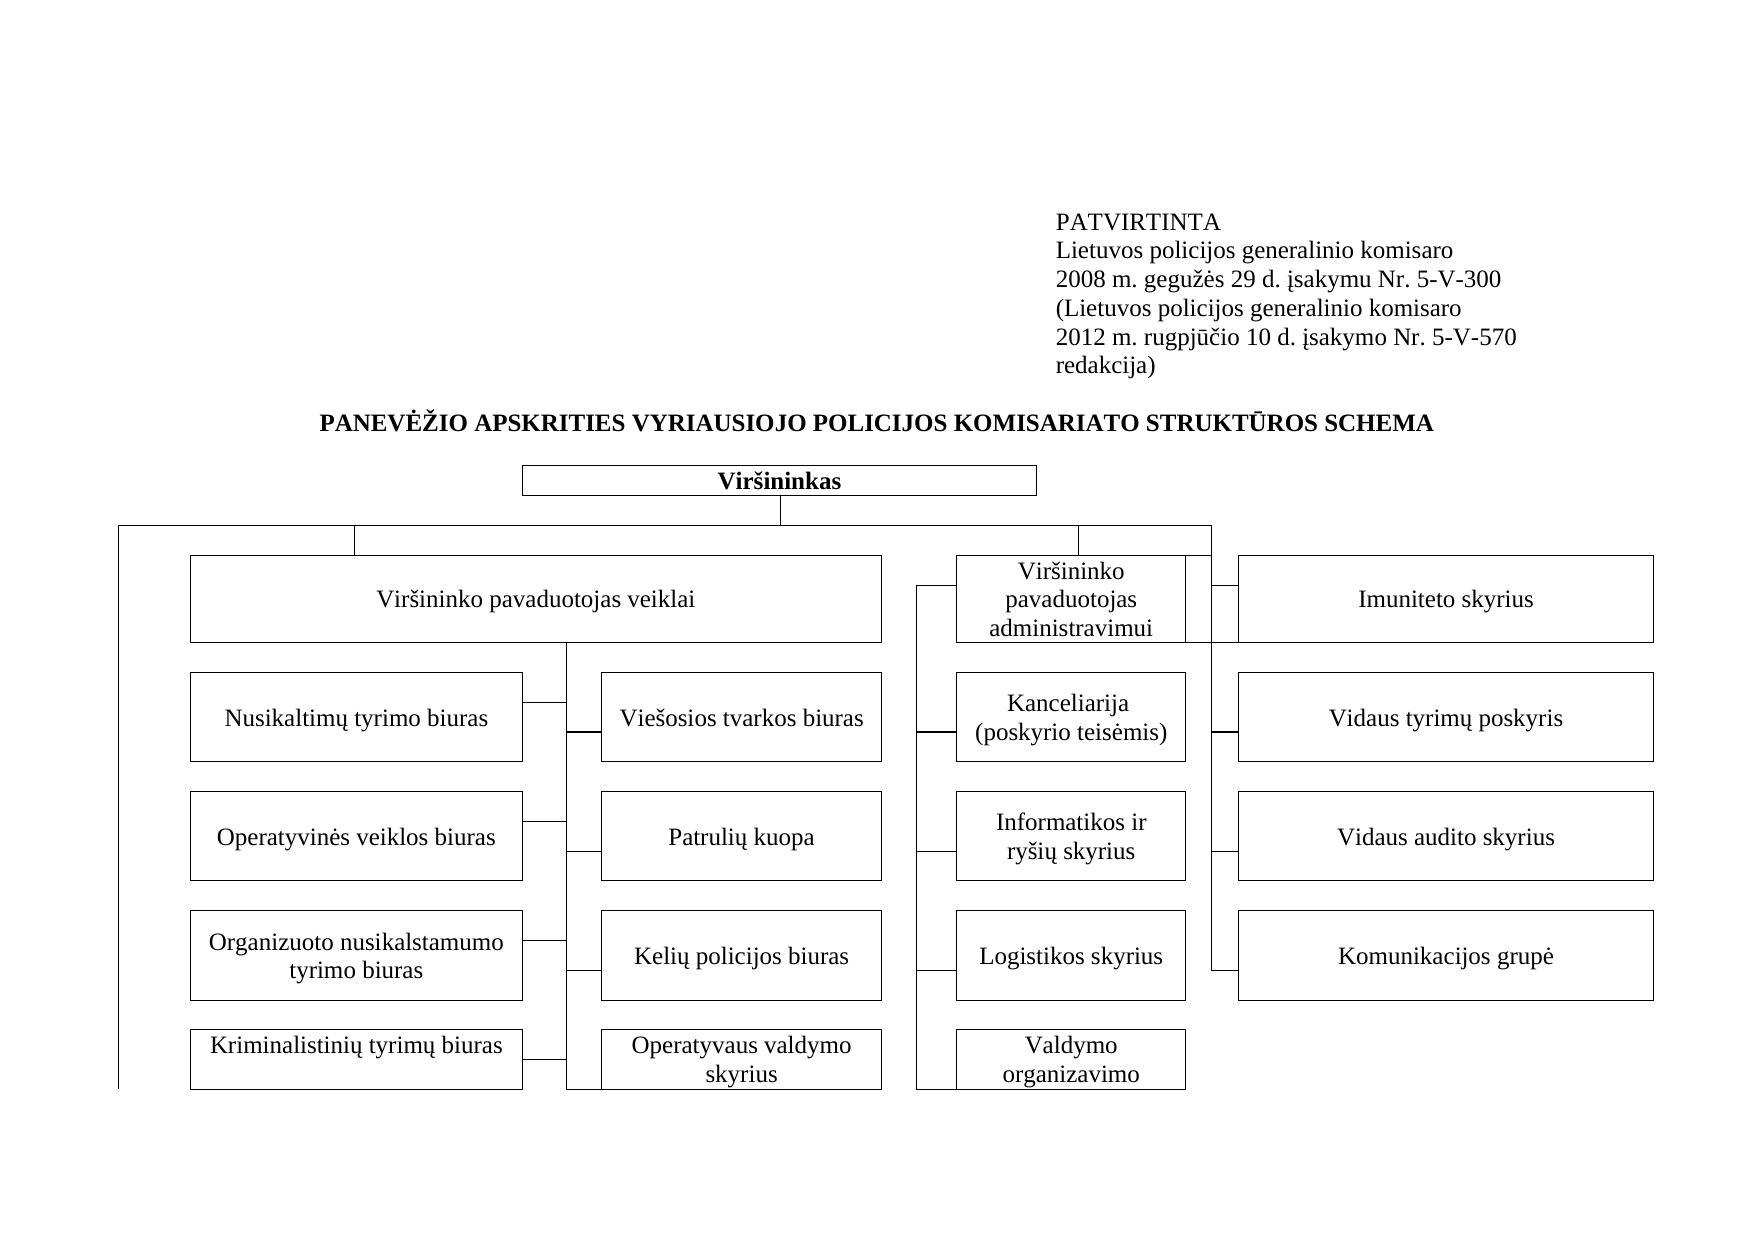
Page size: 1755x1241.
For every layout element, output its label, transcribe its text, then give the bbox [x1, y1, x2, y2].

table_cell [602, 643, 881, 672]
table_cell [567, 1000, 602, 1029]
table_cell [119, 1000, 150, 1029]
table_cell [190, 762, 522, 791]
table_cell [522, 643, 566, 672]
table_cell [567, 733, 601, 761]
table_cell [522, 761, 566, 791]
table_cell [190, 1001, 522, 1029]
table_cell [522, 496, 780, 525]
table_cell [1212, 643, 1238, 672]
table_cell [917, 672, 956, 731]
table_cell [881, 642, 916, 672]
table_cell [522, 526, 781, 555]
table_cell [881, 1000, 916, 1029]
table_cell [917, 1000, 957, 1029]
table_cell [602, 762, 881, 791]
table_cell [567, 643, 602, 672]
table_cell [150, 791, 190, 851]
table_cell Kriminalistinių tyrimų biuras [191, 1030, 522, 1089]
table_cell [1420, 525, 1653, 555]
table_cell [119, 526, 150, 555]
table_cell [957, 881, 1185, 910]
table_cell [781, 496, 1036, 525]
text redakcija) [1056, 350, 1636, 379]
table_cell [523, 822, 566, 851]
table_header [118, 465, 522, 495]
table_cell [1212, 733, 1238, 761]
table_cell [150, 970, 190, 999]
table_cell [523, 941, 566, 970]
table_cell [119, 672, 150, 761]
table_cell [882, 672, 916, 731]
table_cell [523, 851, 566, 880]
table_cell [882, 585, 916, 642]
table_cell [1212, 555, 1238, 584]
table_cell [1238, 881, 1653, 910]
table_cell [190, 643, 522, 672]
table_cell [917, 852, 956, 880]
table_cell [522, 1000, 566, 1029]
table_cell [150, 880, 190, 910]
table_cell [1186, 851, 1211, 880]
table_cell [1186, 556, 1211, 584]
table_cell [1238, 1029, 1653, 1089]
table_cell [150, 851, 190, 880]
table_cell [150, 526, 354, 555]
table_cell [1212, 525, 1420, 555]
table_cell Viešosios tvarkos biuras [602, 673, 881, 761]
table_cell [881, 761, 916, 791]
table_cell [523, 703, 566, 731]
table_cell Imuniteto skyrius [1239, 556, 1653, 642]
table_cell Viršininko pavaduotojas administravimui [957, 556, 1185, 642]
table_cell [1186, 731, 1211, 761]
table_cell [150, 761, 190, 791]
table_cell [523, 1029, 566, 1059]
table_cell Valdymo organizavimo skyrius [957, 1030, 1185, 1089]
table_cell [1212, 761, 1238, 791]
table_cell [567, 852, 601, 880]
table_cell [150, 642, 190, 672]
table_cell [1238, 643, 1653, 672]
table_cell [567, 971, 601, 999]
table_cell [917, 1029, 956, 1089]
table_cell [1212, 672, 1238, 731]
table_cell [119, 761, 150, 791]
table_cell [882, 555, 956, 584]
text 2012 m. rugpjūčio 10 d. įsakymo Nr. 5-V-570 [1056, 322, 1636, 350]
table_cell Operatyvaus valdymo skyrius [602, 1030, 881, 1089]
table_cell [917, 733, 956, 761]
text Lietuvos policijos generalinio komisaro [1056, 235, 1636, 264]
table_cell [523, 731, 566, 761]
table_cell [119, 642, 150, 672]
text PANEVĖŽIO APSKRITIES VYRIAUSIOJO POLICIJOS KOMISARIATO STRUKTŪROS SCHEMA [118, 408, 1636, 437]
table_cell [567, 761, 602, 791]
table_cell [1036, 495, 1653, 525]
table_cell [881, 880, 916, 910]
table_cell [957, 1001, 1185, 1029]
table_cell [957, 643, 1185, 672]
table_cell [1212, 880, 1238, 910]
table_cell [119, 910, 150, 999]
table_cell [355, 526, 522, 555]
table_cell [1185, 761, 1211, 791]
table_cell [882, 851, 916, 880]
table_cell [602, 1001, 881, 1029]
table_cell [119, 791, 150, 880]
table_cell [1186, 1029, 1212, 1089]
table_cell [150, 910, 190, 970]
table_cell Kanceliarija (poskyrio teisėmis) [957, 673, 1185, 761]
text 2008 m. gegužės 29 d. įsakymu Nr. 5-V-300 [1056, 264, 1636, 293]
table_cell [150, 672, 190, 731]
table_cell [882, 910, 916, 970]
table_cell [1212, 1000, 1238, 1029]
table_cell [150, 1000, 190, 1029]
table_cell [1212, 791, 1238, 851]
table_cell [1212, 971, 1238, 999]
table_cell Viršininko pavaduotojas veiklai [191, 556, 881, 642]
table_cell [567, 791, 601, 851]
table_cell Vidaus tyrimų poskyris [1239, 673, 1653, 761]
table_cell [119, 1029, 150, 1089]
table_cell [1185, 1000, 1212, 1029]
table_cell Komunikacijos grupė [1239, 911, 1653, 999]
table_cell [1212, 910, 1238, 970]
table_cell [567, 1029, 601, 1089]
table_cell [917, 880, 957, 910]
table_cell [150, 1029, 190, 1089]
table_cell [523, 910, 566, 940]
table_cell [119, 555, 150, 642]
table_cell [567, 880, 602, 910]
table_cell Patrulių kuopa [602, 792, 881, 880]
table_cell [567, 910, 601, 970]
table_cell [882, 731, 916, 761]
table_cell [1212, 852, 1238, 880]
table_cell [150, 585, 190, 642]
table_cell [190, 881, 522, 910]
table_cell [917, 586, 956, 642]
table_cell [1186, 910, 1211, 970]
table_cell [523, 672, 566, 702]
text (Lietuvos policijos generalinio komisaro [1056, 293, 1636, 322]
table_cell [150, 555, 190, 584]
table_cell [882, 1029, 916, 1089]
table_cell [1238, 1001, 1653, 1029]
table_cell [1212, 1029, 1238, 1089]
table_header Viršininkas [523, 466, 1036, 495]
table_header [1037, 465, 1653, 495]
table_cell [522, 880, 566, 910]
table_cell [1186, 970, 1212, 999]
table_cell Vidaus audito skyrius [1239, 792, 1653, 880]
table_cell Kelių policijos biuras [602, 911, 881, 999]
table_cell [1212, 586, 1238, 642]
table_cell [882, 970, 916, 999]
table_cell [1185, 643, 1211, 672]
table_cell [1238, 762, 1653, 791]
table_cell [150, 731, 190, 761]
table_cell Informatikos ir ryšių skyrius [957, 792, 1185, 880]
table_cell [1079, 526, 1211, 555]
table_cell [523, 1060, 566, 1089]
table_cell [118, 495, 522, 525]
table_cell Operatyvinės veiklos biuras [191, 792, 522, 880]
table_cell [1185, 880, 1211, 910]
table_cell [781, 526, 1078, 555]
table_cell [523, 970, 566, 999]
table_cell [567, 672, 601, 731]
table_cell [917, 971, 956, 999]
table_cell [917, 761, 957, 791]
table_cell [882, 791, 916, 851]
table_cell [602, 881, 881, 910]
text PATVIRTINTA [1056, 207, 1636, 235]
table_cell [917, 642, 957, 672]
table_cell [119, 880, 150, 910]
table_cell Organizuoto nusikalstamumo tyrimo biuras [191, 911, 522, 999]
table_cell [1186, 672, 1211, 731]
table_cell [957, 762, 1185, 791]
table_cell [917, 910, 956, 970]
table_cell Logistikos skyrius [957, 911, 1185, 999]
table_cell [523, 791, 566, 821]
table_cell [1186, 791, 1211, 851]
table_cell [1186, 585, 1211, 642]
table_cell [917, 791, 956, 851]
table_cell Nusikaltimų tyrimo biuras [191, 673, 522, 761]
